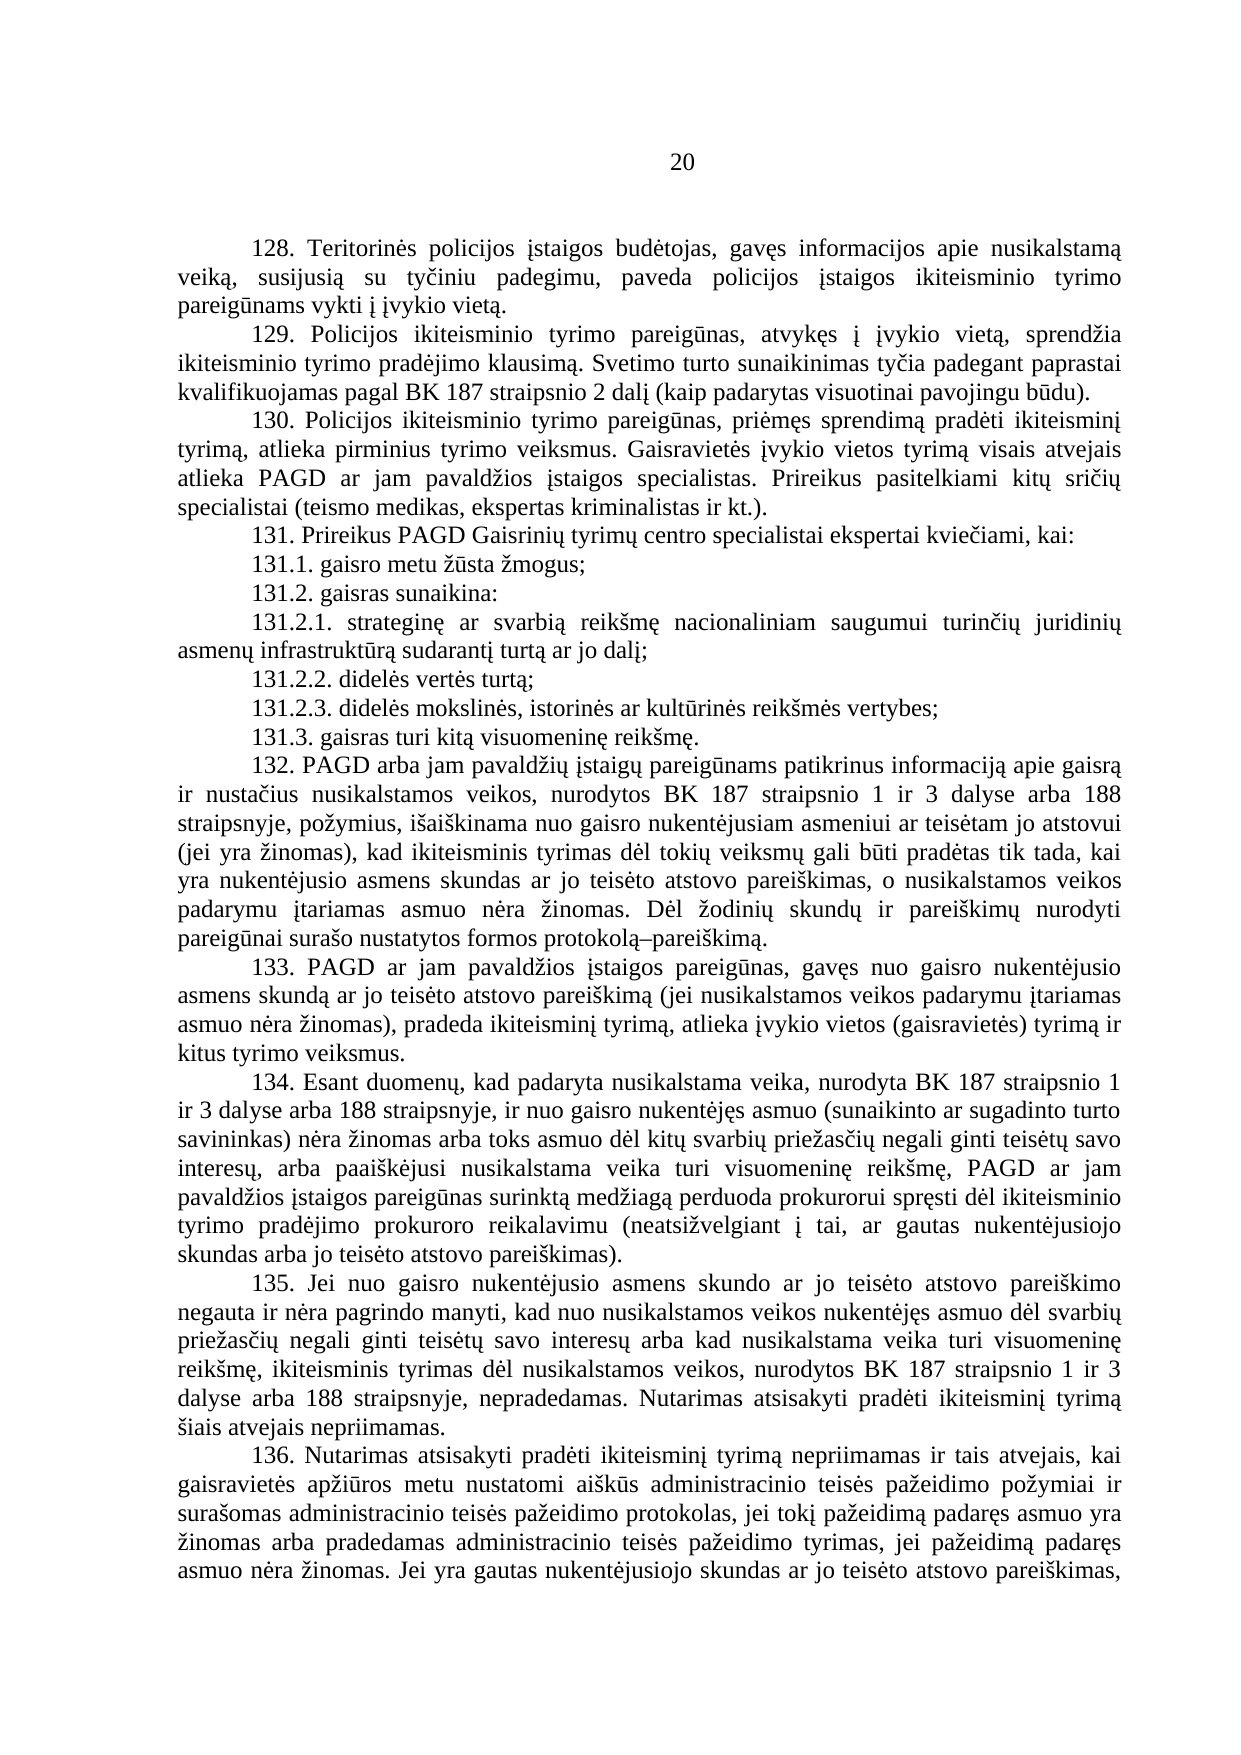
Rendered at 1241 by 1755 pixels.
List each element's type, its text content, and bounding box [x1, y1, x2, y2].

text 131.2.1. strateginę ar svarbią reikšmę nacionaliniam saugumui turinčių juridinių asmenų infrastruktūrą sudarantį turtą ar jo dalį; [177, 607, 1122, 664]
text 133. PAGD ar jam pavaldžios įstaigos pareigūnas, gavęs nuo gaisro nukentėjusio asmens skundą ar jo teisėto atstovo pareiškimą (jei nusikalstamos veikos padarymu įtariamas asmuo nėra žinomas), pradeda ikiteisminį tyrimą, atlieka įvykio vietos (gaisravietės) tyrimą ir kitus tyrimo veiksmus. [177, 952, 1122, 1067]
text 131.1. gaisro metu žūsta žmogus; [177, 549, 1122, 578]
text 136. Nutarimas atsisakyti pradėti ikiteisminį tyrimą nepriimamas ir tais atvejais, kai gaisravietės apžiūros metu nustatomi aiškūs administracinio teisės pažeidimo požymiai ir surašomas administracinio teisės pažeidimo protokolas, jei tokį pažeidimą padaręs asmuo yra žinomas arba pradedamas administracinio teisės pažeidimo tyrimas, jei pažeidimą padaręs asmuo nėra žinomas. Jei yra gautas nukentėjusiojo skundas ar jo teisėto atstovo pareiškimas, [177, 1441, 1122, 1584]
text 131.2. gaisras sunaikina: [177, 578, 1122, 607]
text 131.3. gaisras turi kitą visuomeninę reikšmę. [177, 722, 1122, 751]
text 135. Jei nuo gaisro nukentėjusio asmens skundo ar jo teisėto atstovo pareiškimo negauta ir nėra pagrindo manyti, kad nuo nusikalstamos veikos nukentėjęs asmuo dėl svarbių priežasčių negali ginti teisėtų savo interesų arba kad nusikalstama veika turi visuomeninę reikšmę, ikiteisminis tyrimas dėl nusikalstamos veikos, nurodytos BK 187 straipsnio 1 ir 3 dalyse arba 188 straipsnyje, nepradedamas. Nutarimas atsisakyti pradėti ikiteisminį tyrimą šiais atvejais nepriimamas. [177, 1268, 1122, 1441]
text 132. PAGD arba jam pavaldžių įstaigų pareigūnams patikrinus informaciją apie gaisrą ir nustačius nusikalstamos veikos, nurodytos BK 187 straipsnio 1 ir 3 dalyse arba 188 straipsnyje, požymius, išaiškinama nuo gaisro nukentėjusiam asmeniui ar teisėtam jo atstovui (jei yra žinomas), kad ikiteisminis tyrimas dėl tokių veiksmų gali būti pradėtas tik tada, kai yra nukentėjusio asmens skundas ar jo teisėto atstovo pareiškimas, o nusikalstamos veikos padarymu įtariamas asmuo nėra žinomas. Dėl žodinių skundų ir pareiškimų nurodyti pareigūnai surašo nustatytos formos protokolą–pareiškimą. [177, 751, 1122, 952]
text 134. Esant duomenų, kad padaryta nusikalstama veika, nurodyta BK 187 straipsnio 1 ir 3 dalyse arba 188 straipsnyje, ir nuo gaisro nukentėjęs asmuo (sunaikinto ar sugadinto turto savininkas) nėra žinomas arba toks asmuo dėl kitų svarbių priežasčių negali ginti teisėtų savo interesų, arba paaiškėjusi nusikalstama veika turi visuomeninę reikšmę, PAGD ar jam pavaldžios įstaigos pareigūnas surinktą medžiagą perduoda prokurorui spręsti dėl ikiteisminio tyrimo pradėjimo prokuroro reikalavimu (neatsižvelgiant į tai, ar gautas nukentėjusiojo skundas arba jo teisėto atstovo pareiškimas). [177, 1067, 1122, 1268]
text 129. Policijos ikiteisminio tyrimo pareigūnas, atvykęs į įvykio vietą, sprendžia ikiteisminio tyrimo pradėjimo klausimą. Svetimo turto sunaikinimas tyčia padegant paprastai kvalifikuojamas pagal BK 187 straipsnio 2 dalį (kaip padarytas visuotinai pavojingu būdu). [177, 319, 1122, 406]
text 131. Prireikus PAGD Gaisrinių tyrimų centro specialistai ekspertai kviečiami, kai: [177, 521, 1122, 549]
text 128. Teritorinės policijos įstaigos budėtojas, gavęs informacijos apie nusikalstamą veiką, susijusią su tyčiniu padegimu, paveda policijos įstaigos ikiteisminio tyrimo pareigūnams vykti į įvykio vietą. [177, 233, 1122, 319]
text 131.2.2. didelės vertės turtą; [177, 664, 1122, 693]
text 130. Policijos ikiteisminio tyrimo pareigūnas, priėmęs sprendimą pradėti ikiteisminį tyrimą, atlieka pirminius tyrimo veiksmus. Gaisravietės įvykio vietos tyrimą visais atvejais atlieka PAGD ar jam pavaldžios įstaigos specialistas. Prireikus pasitelkiami kitų sričių specialistai (teismo medikas, ekspertas kriminalistas ir kt.). [177, 406, 1122, 521]
text 131.2.3. didelės mokslinės, istorinės ar kultūrinės reikšmės vertybes; [177, 693, 1122, 722]
